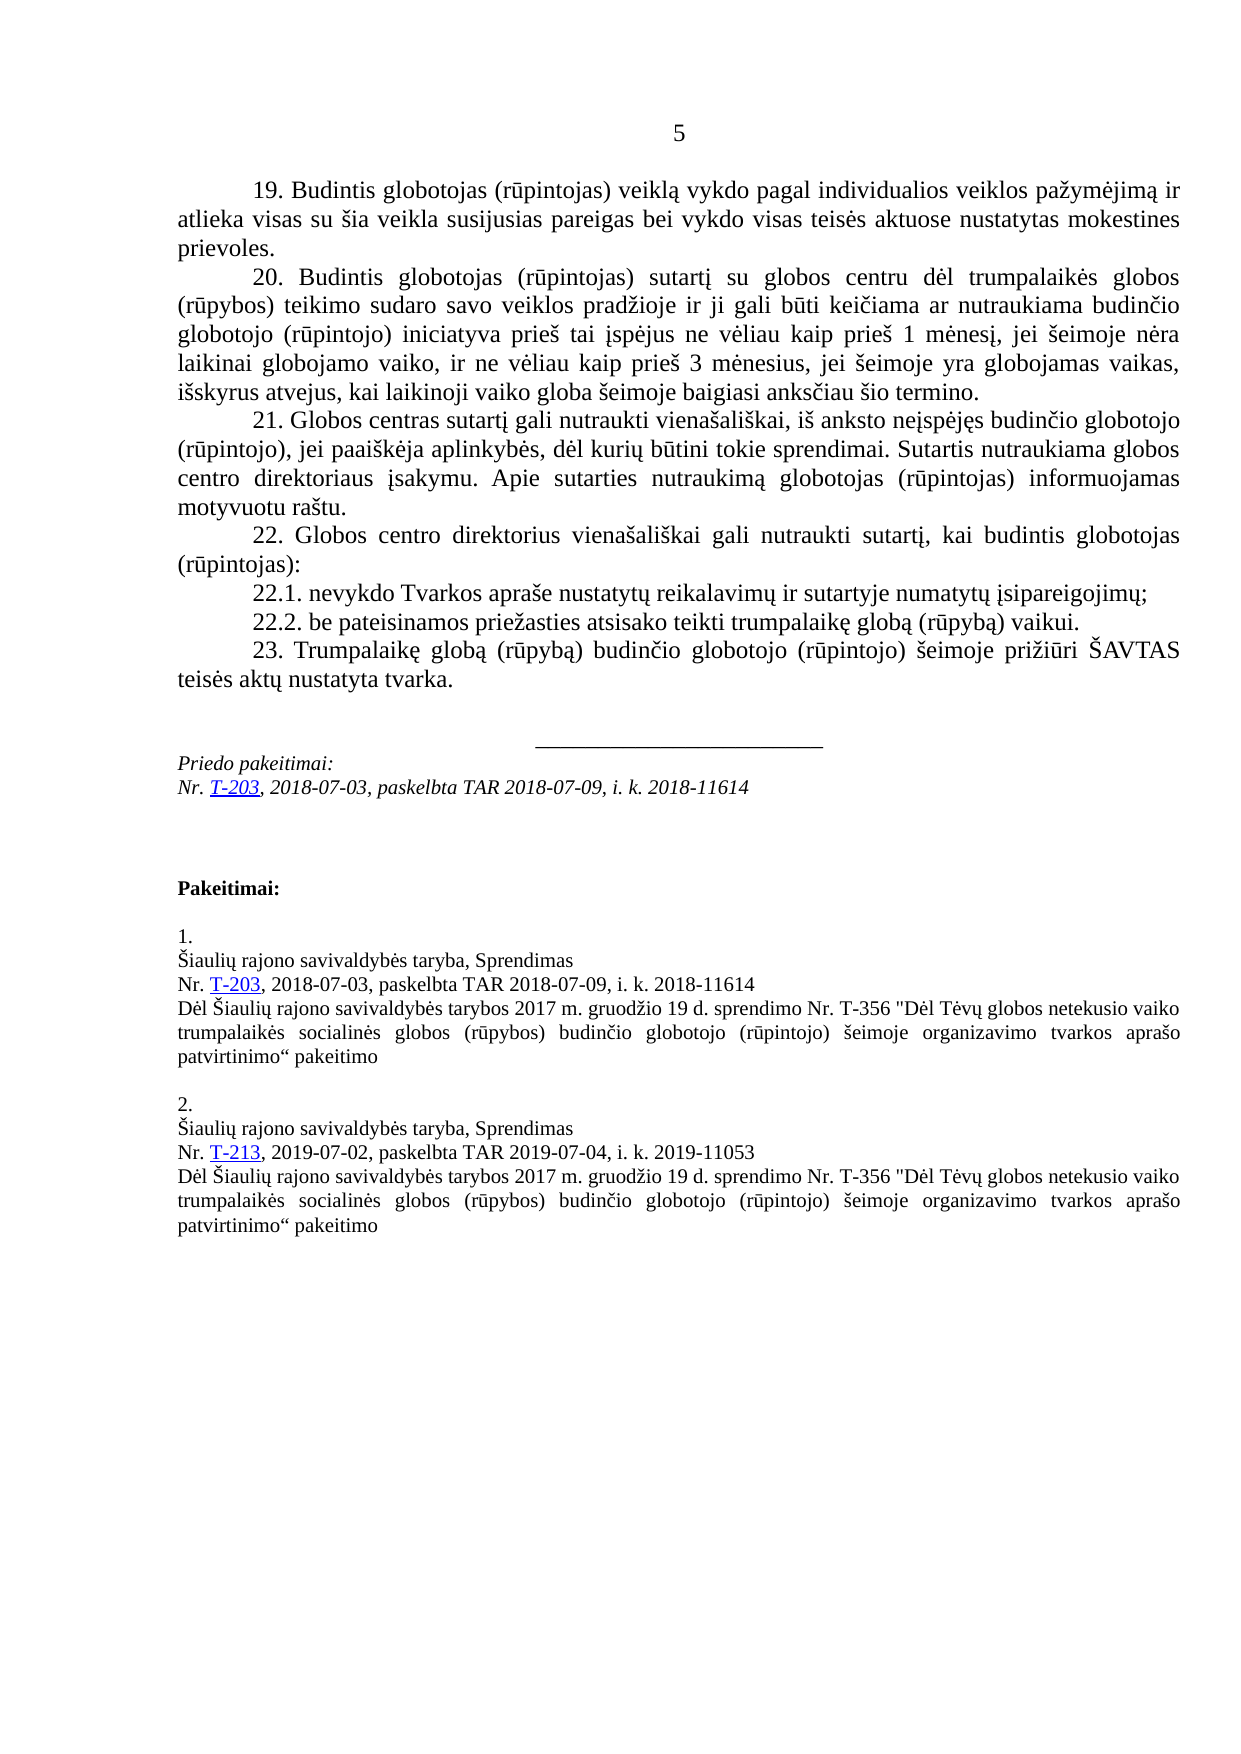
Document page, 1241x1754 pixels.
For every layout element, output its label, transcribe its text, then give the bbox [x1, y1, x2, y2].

text Šiaulių rajono savivaldybės taryba, Sprendimas [177, 1116, 1181, 1140]
text _______________________ [177, 722, 1181, 751]
text 23. Trumpalaikę globą (rūpybą) budinčio globotojo (rūpintojo) šeimoje prižiūri ŠAVTAS teisės aktų nustatyta tvarka. [177, 636, 1181, 693]
text 22.2. be pateisinamos priežasties atsisako teikti trumpalaikę globą (rūpybą) vaikui. [177, 607, 1181, 636]
text 19. Budintis globotojas (rūpintojas) veiklą vykdo pagal individualios veiklos pažymėjimą ir atlieka visas su šia veikla susijusias pareigas bei vykdo visas teisės aktuose nustatytas mokestines prievoles. [177, 176, 1181, 262]
text 20. Budintis globotojas (rūpintojas) sutartį su globos centru dėl trumpalaikės globos (rūpybos) teikimo sudaro savo veiklos pradžioje ir ji gali būti keičiama ar nutraukiama budinčio globotojo (rūpintojo) iniciatyva prieš tai įspėjus ne vėliau kaip prieš 1 mėnesį, jei šeimoje nėra laikinai globojamo vaiko, ir ne vėliau kaip prieš 3 mėnesius, jei šeimoje yra globojamas vaikas, išskyrus atvejus, kai laikinoji vaiko globa šeimoje baigiasi anksčiau šio termino. [177, 262, 1181, 406]
text Nr. T-213, 2019-07-02, paskelbta TAR 2019-07-04, i. k. 2019-11053 [177, 1140, 1181, 1164]
text Dėl Šiaulių rajono savivaldybės tarybos 2017 m. gruodžio 19 d. sprendimo Nr. T-356 "Dėl Tėvų globos netekusio vaiko trumpalaikės socialinės globos (rūpybos) budinčio globotojo (rūpintojo) šeimoje organizavimo tvarkos aprašo patvirtinimo“ pakeitimo [177, 996, 1181, 1068]
text Priedo pakeitimai: [177, 751, 1181, 775]
text 1. [177, 924, 1181, 948]
text Pakeitimai: [177, 876, 1181, 900]
text Nr. T-203, 2018-07-03, paskelbta TAR 2018-07-09, i. k. 2018-11614 [177, 972, 1181, 996]
text Šiaulių rajono savivaldybės taryba, Sprendimas [177, 948, 1181, 972]
text 22. Globos centro direktorius vienašališkai gali nutraukti sutartį, kai budintis globotojas (rūpintojas): [177, 521, 1181, 578]
text Nr. T-203, 2018-07-03, paskelbta TAR 2018-07-09, i. k. 2018-11614 [177, 775, 1181, 799]
text 2. [177, 1092, 1181, 1116]
text 22.1. nevykdo Tvarkos apraše nustatytų reikalavimų ir sutartyje numatytų įsipareigojimų; [177, 578, 1181, 607]
text Dėl Šiaulių rajono savivaldybės tarybos 2017 m. gruodžio 19 d. sprendimo Nr. T-356 "Dėl Tėvų globos netekusio vaiko trumpalaikės socialinės globos (rūpybos) budinčio globotojo (rūpintojo) šeimoje organizavimo tvarkos aprašo patvirtinimo“ pakeitimo [177, 1164, 1181, 1237]
text 21. Globos centras sutartį gali nutraukti vienašališkai, iš anksto neįspėjęs budinčio globotojo (rūpintojo), jei paaiškėja aplinkybės, dėl kurių būtini tokie sprendimai. Sutartis nutraukiama globos centro direktoriaus įsakymu. Apie sutarties nutraukimą globotojas (rūpintojas) informuojamas motyvuotu raštu. [177, 406, 1181, 521]
